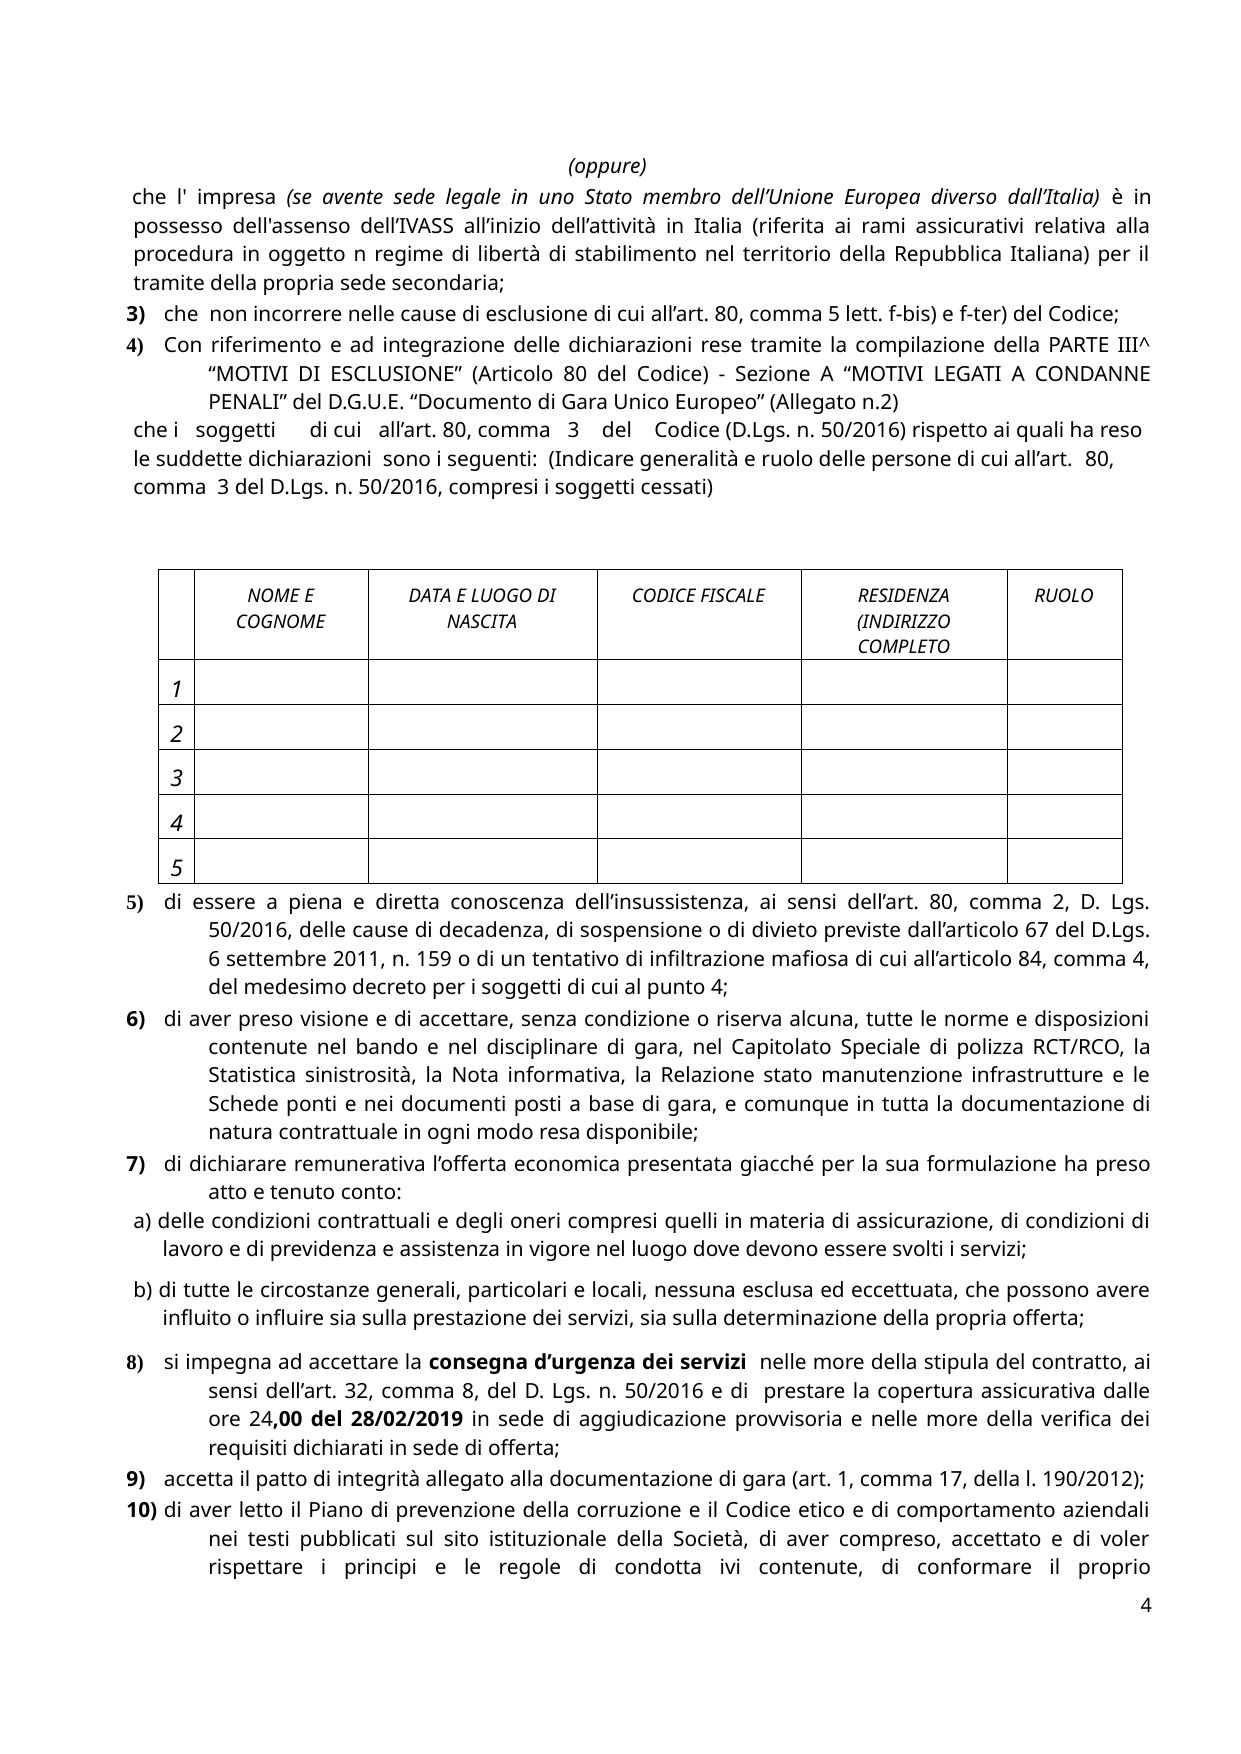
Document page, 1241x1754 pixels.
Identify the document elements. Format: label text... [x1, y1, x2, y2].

list accetta il patto di integrità allegato alla documentazione di gara (art. 1, comma 17, della l. 190/2012); [126, 1464, 1152, 1492]
text che l' impresa (se avente sede legale in uno Stato membro dell’Unione Europea diverso dall’Italia) è in possesso dell'assenso dell’IVASS all’inizio dell’attività in Italia (riferita ai rami assicurativi relativa alla procedura in oggetto n regime di libertà di stabilimento nel territorio della Repubblica Italiana) per il tramite della propria sede secondaria; [132, 182, 1152, 296]
table_cell [369, 839, 597, 883]
text (oppure) [60, 151, 1152, 179]
table_cell [1008, 795, 1122, 838]
table_cell [598, 705, 801, 749]
table_cell [598, 795, 801, 838]
table_cell [598, 750, 801, 793]
table_header Ruolo [1008, 570, 1122, 659]
table_cell [802, 705, 1007, 749]
table_header cODICE fISCALE [598, 570, 801, 659]
table_cell [802, 839, 1007, 883]
table_cell [195, 705, 368, 749]
table_cell [1008, 705, 1122, 749]
table_cell [802, 795, 1007, 838]
table_cell [195, 750, 368, 793]
table_cell [369, 795, 597, 838]
list si impegna ad accettare la consegna d’urgenza dei servizi nelle more della stipula del contratto, ai sensi dell’art. 32, comma 8, del D. Lgs. n. 50/2016 e di prestare la copertura assicurativa dalle ore 24,00 del 28/02/2019 in sede di aggiudicazione provvisoria e nelle more della verifica dei requisiti dichiarati in sede di offerta; [126, 1347, 1152, 1461]
table_header [159, 570, 194, 659]
table_cell [1008, 839, 1122, 883]
table_cell [195, 839, 368, 883]
table_cell [1008, 750, 1122, 793]
table_cell 1 [159, 660, 194, 704]
table_cell [598, 839, 801, 883]
list di dichiarare remunerativa l’offerta economica presentata giacché per la sua formulazione ha preso atto e tenuto conto: [126, 1149, 1152, 1206]
table_cell 3 [159, 750, 194, 793]
table_cell 4 [159, 795, 194, 838]
table_header rESIDENZA (INDIRIZZO COMPLETO [802, 570, 1007, 659]
table_cell [1008, 660, 1122, 704]
table_cell [598, 660, 801, 704]
table_cell [802, 750, 1007, 793]
table_cell [369, 750, 597, 793]
table_cell [369, 660, 597, 704]
list di aver preso visione e di accettare, senza condizione o riserva alcuna, tutte le norme e disposizioni contenute nel bando e nel disciplinare di gara, nel Capitolato Speciale di polizza RCT/RCO, la Statistica sinistrosità, la Nota informativa, la Relazione stato manutenzione infrastrutture e le Schede ponti e nei documenti posti a base di gara, e comunque in tutta la documentazione di natura contrattuale in ogni modo resa disponibile; [126, 1004, 1152, 1146]
text b) di tutte le circostanze generali, particolari e locali, nessuna esclusa ed eccettuata, che possono avere influito o influire sia sulla prestazione dei servizi, sia sulla determinazione della propria offerta; [133, 1275, 1152, 1332]
table_cell [802, 660, 1007, 704]
table_cell [195, 795, 368, 838]
text che i soggetti di cui all’art. 80, comma 3 del Codice (D.Lgs. n. 50/2016) rispetto ai quali ha reso le suddette dichiarazioni sono i seguenti: (Indicare generalità e ruolo delle persone di cui all’art. 80, comma 3 del D.Lgs. n. 50/2016, compresi i soggetti cessati) [126, 416, 1152, 501]
table_cell 5 [159, 839, 194, 883]
table_header dATA E lUOGO DI NASCITA [369, 570, 597, 659]
table_cell 2 [159, 705, 194, 749]
table_cell [195, 660, 368, 704]
list che non incorrere nelle cause di esclusione di cui all’art. 80, comma 5 lett. f-bis) e f-ter) del Codice; [126, 299, 1152, 327]
list di aver letto il Piano di prevenzione della corruzione e il Codice etico e di comportamento aziendali nei testi pubblicati sul sito istituzionale della Società, di aver compreso, accettato e di voler rispettare i principi e le regole di condotta ivi contenute, di conformare il proprio [126, 1495, 1152, 1581]
list Con riferimento e ad integrazione delle dichiarazioni rese tramite la compilazione della PARTE III^ “MOTIVI DI ESCLUSIONE” (Articolo 80 del Codice) - Sezione A “MOTIVI LEGATI A CONDANNE PENALI” del D.G.U.E. “Documento di Gara Unico Europeo” (Allegato n.2) [126, 330, 1152, 416]
table_cell [369, 705, 597, 749]
table_header Nome e Cognome [195, 570, 368, 659]
text a) delle condizioni contrattuali e degli oneri compresi quelli in materia di assicurazione, di condizioni di lavoro e di previdenza e assistenza in vigore nel luogo dove devono essere svolti i servizi; [133, 1206, 1152, 1263]
list di essere a piena e diretta conoscenza dell’insussistenza, ai sensi dell’art. 80, comma 2, D. Lgs. 50/2016, delle cause di decadenza, di sospensione o di divieto previste dall’articolo 67 del D.Lgs. 6 settembre 2011, n. 159 o di un tentativo di infiltrazione mafiosa di cui all’articolo 84, comma 4, del medesimo decreto per i soggetti di cui al punto 4; [126, 887, 1152, 1001]
